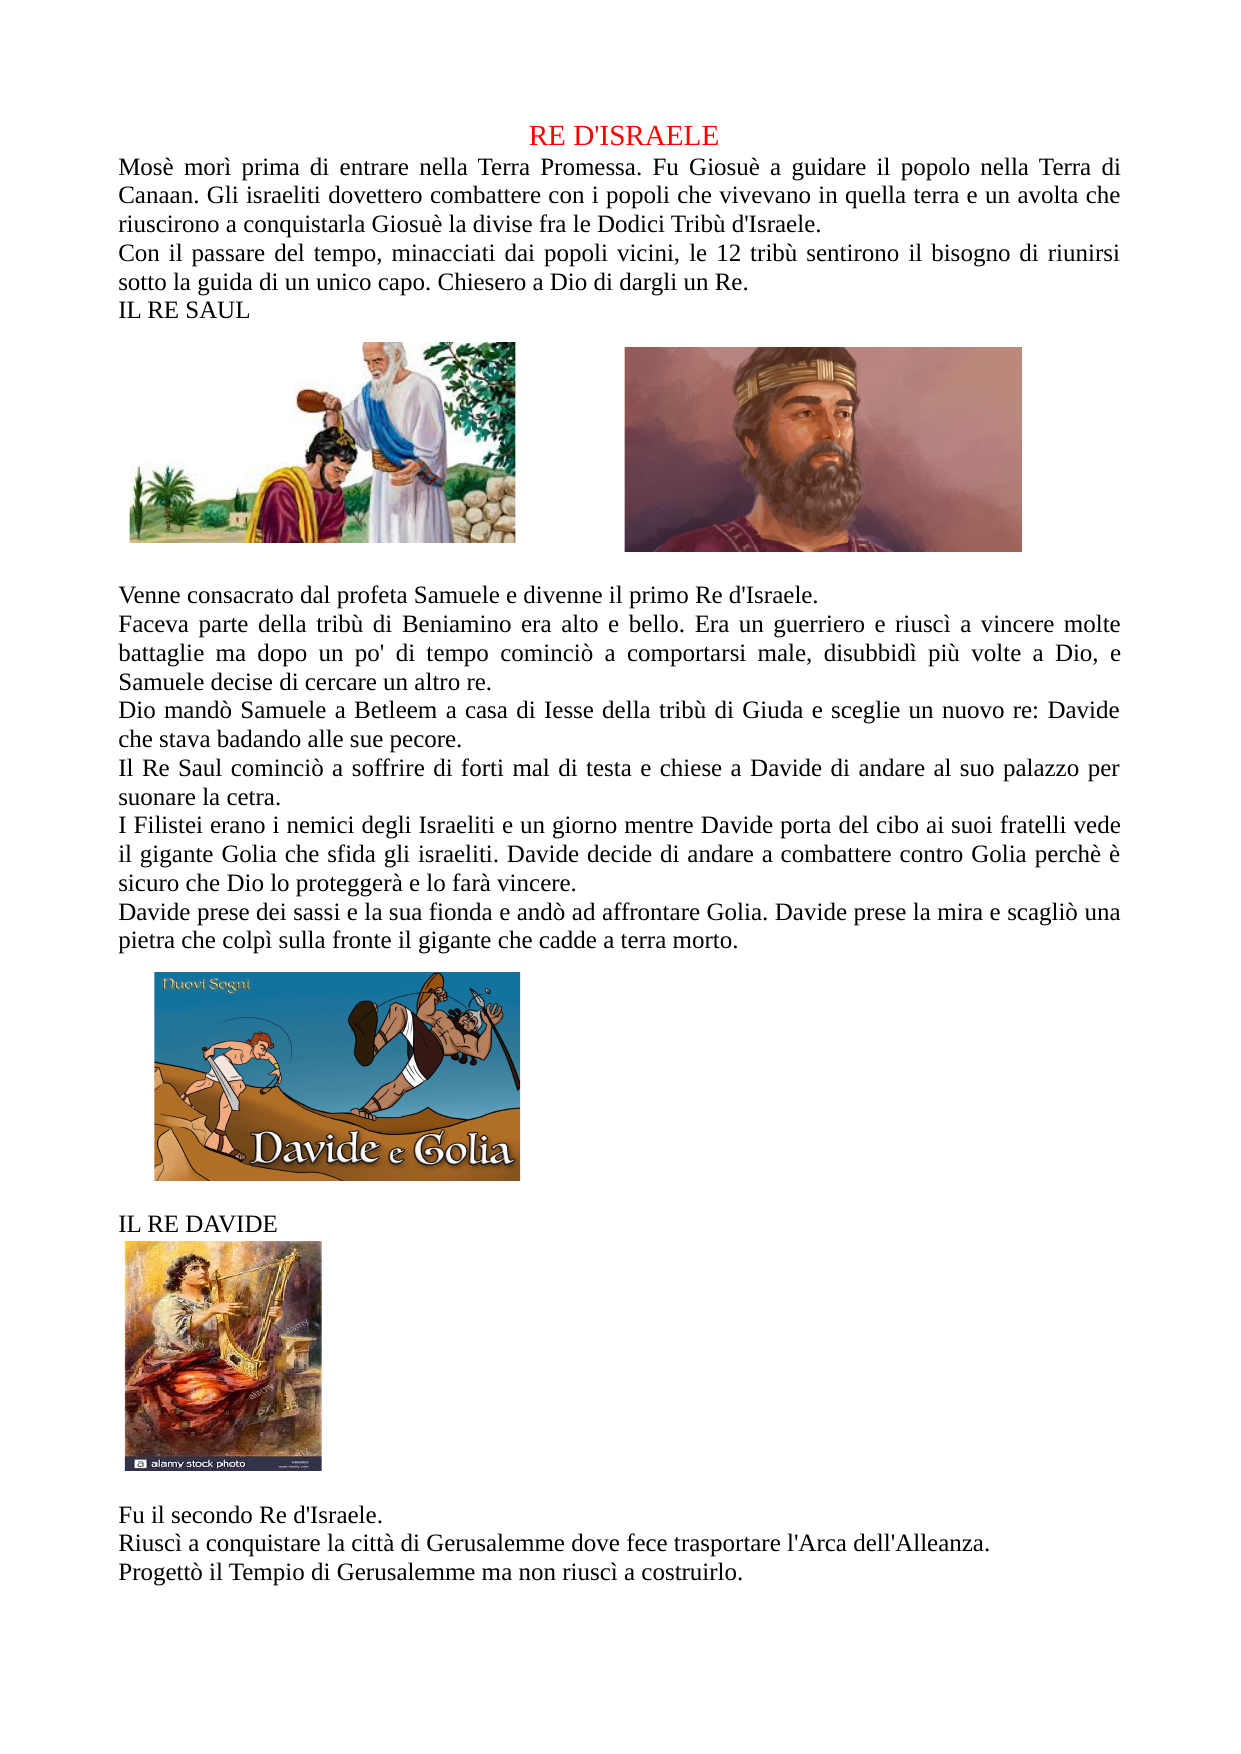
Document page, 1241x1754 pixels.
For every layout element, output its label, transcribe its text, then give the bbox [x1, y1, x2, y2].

picture [154, 972, 521, 1181]
text Venne consacrato dal profeta Samuele e divenne il primo Re d'Israele. [118, 580, 1122, 609]
text RE D'ISRAELE [118, 118, 1122, 152]
text Davide prese dei sassi e la sua fionda e andò ad affrontare Golia. Davide prese la mira e scagliò una pietra che colpì sulla fronte il gigante che cadde a terra morto. [118, 897, 1122, 954]
text Progettò il Tempio di Gerusalemme ma non riuscì a costruirlo. [118, 1557, 1122, 1586]
text Faceva parte della tribù di Beniamino era alto e bello. Era un guerriero e riuscì a vincere molte battaglie ma dopo un po' di tempo cominciò a comportarsi male, disubbidì più volte a Dio, e Samuele decise di cercare un altro re. [118, 609, 1122, 695]
text IL RE SAUL [118, 295, 1122, 324]
picture [624, 347, 1022, 552]
text Il Re Saul cominciò a soffrire di forti mal di testa e chiese a Davide di andare al suo palazzo per suonare la cetra. [118, 753, 1122, 810]
picture [124, 1241, 322, 1471]
text IL RE DAVIDE [118, 1209, 1122, 1238]
text Mosè morì prima di entrare nella Terra Promessa. Fu Giosuè a guidare il popolo nella Terra di Canaan. Gli israeliti dovettero combattere con i popoli che vivevano in quella terra e un avolta che riuscirono a conquistarla Giosuè la divise fra le Dodici Tribù d'Israele. [118, 152, 1122, 238]
text Dio mandò Samuele a Betleem a casa di Iesse della tribù di Giuda e sceglie un nuovo re: Davide che stava badando alle sue pecore. [118, 695, 1122, 753]
picture [129, 342, 516, 543]
text I Filistei erano i nemici degli Israeliti e un giorno mentre Davide porta del cibo ai suoi fratelli vede il gigante Golia che sfida gli israeliti. Davide decide di andare a combattere contro Golia perchè è sicuro che Dio lo proteggerà e lo farà vincere. [118, 810, 1122, 897]
text Riuscì a conquistare la città di Gerusalemme dove fece trasportare l'Arca dell'Alleanza. [118, 1528, 1122, 1557]
text Fu il secondo Re d'Israele. [118, 1500, 1122, 1528]
text Con il passare del tempo, minacciati dai popoli vicini, le 12 tribù sentirono il bisogno di riunirsi sotto la guida di un unico capo. Chiesero a Dio di dargli un Re. [118, 238, 1122, 295]
